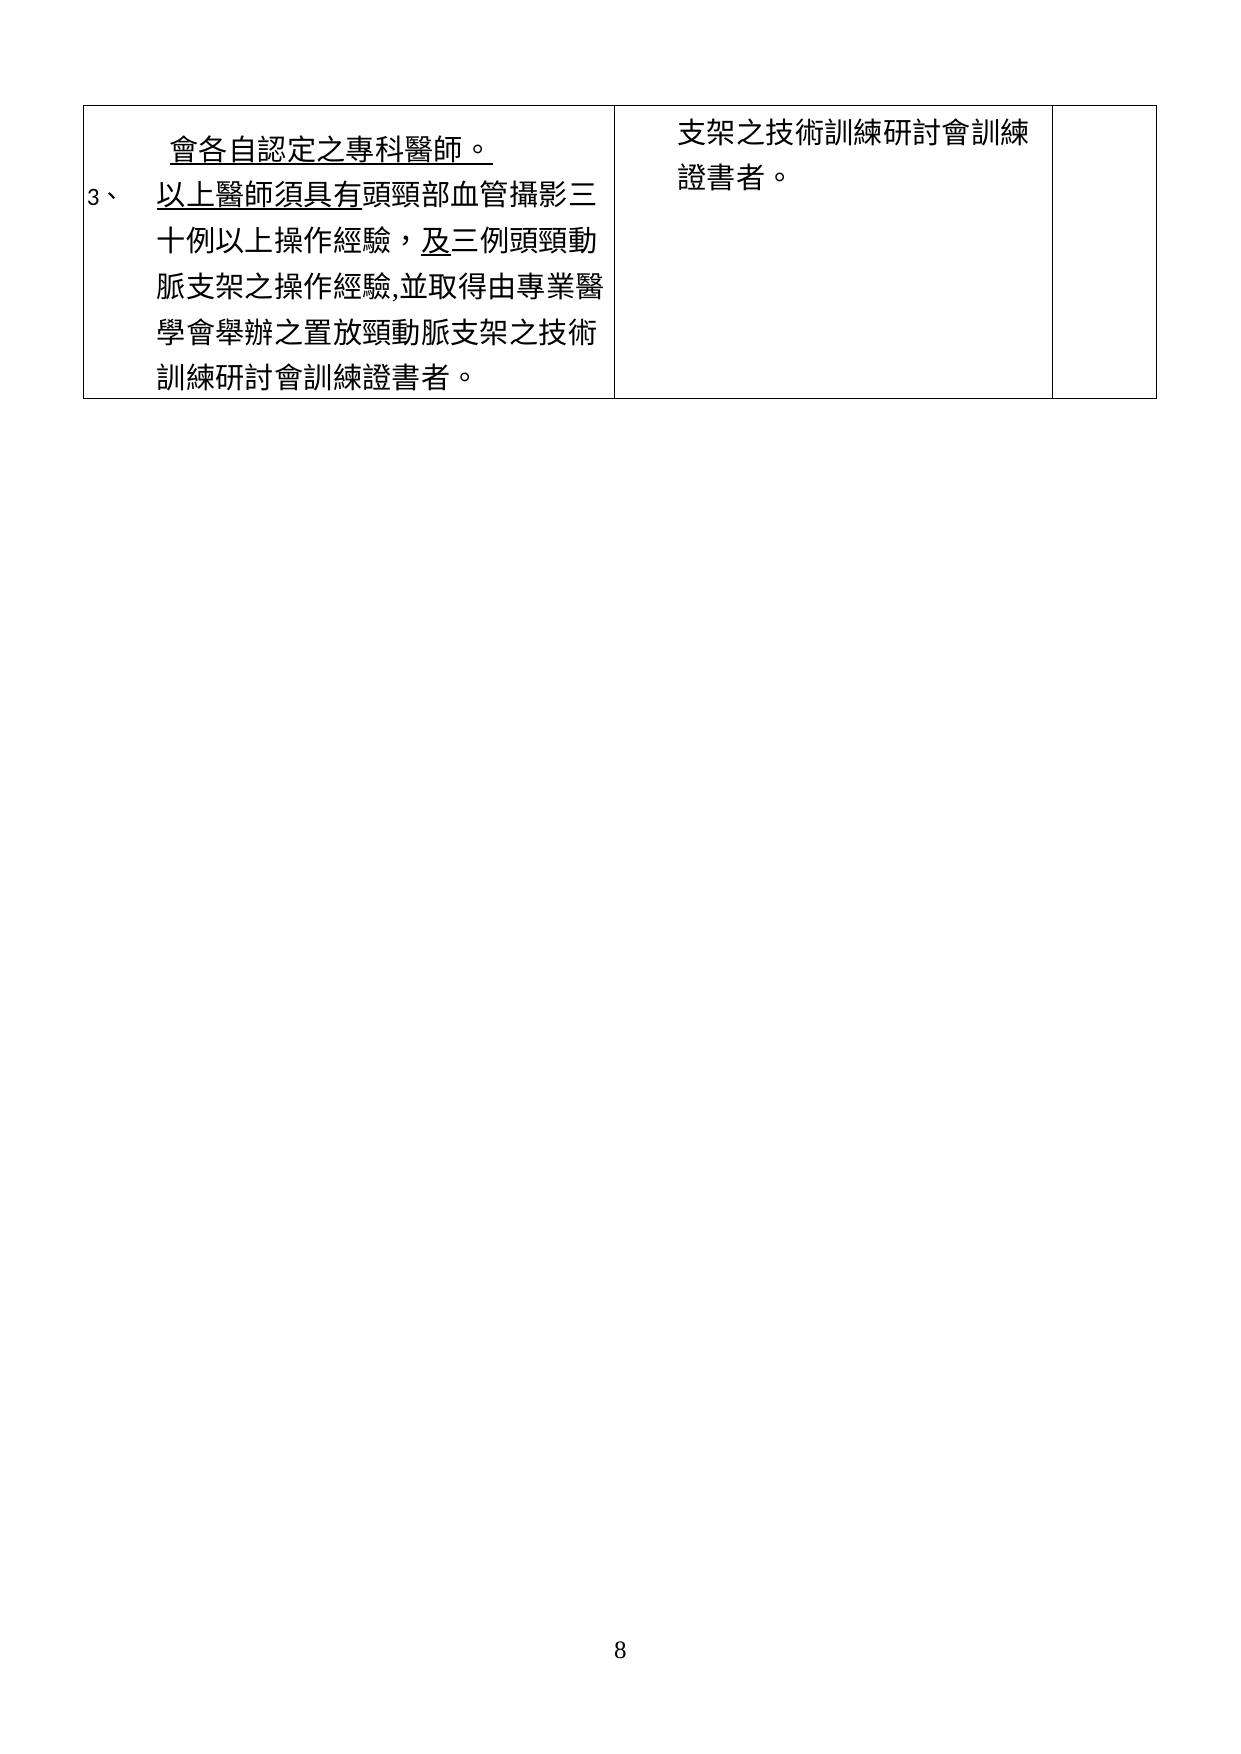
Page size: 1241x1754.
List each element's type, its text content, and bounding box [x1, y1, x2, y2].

table_cell [1053, 106, 1156, 398]
table_cell 頸動脈支架之使用規範及實施醫師資格(自112.1.1起生效) 使用規範如下： 無症狀的頸動脈狹窄大於80%以上。 有症狀的頸動脈狹窄大於60%以上。 放射線治療後之頭頸部動脈狹窄（含頸動脈、椎動脈及鎖骨下動脈）。 頸動脈或椎動脈剝離所引起之狹窄或剝離性動脈瘤。 因嚴重心肺疾病，不適合外科頸動脈內膜剝離術或全身麻醉者。 實施醫師之資格，必須具有下列醫師資格之一： 放射線專科或神經專科或神經外科專科醫師資格者。 中華民國心臟學會、台灣胸腔及心臟血管外科學會、台灣血管外科學會各自認定之專科醫師。 以上醫師須具有頭頸部血管攝影三十例以上操作經驗，及三例頭頸動脈支架之操作經驗,並取得由專業醫學會舉辦之置放頸動脈支架之技術訓練研討會訓練證書者。 [84, 106, 614, 398]
table_cell 頸動脈支架之使用規範及實施醫師資格(990801修訂) 使用規範如下： 無症狀的頸動脈狹窄大於80%以上。 有症狀的頸動脈狹窄大於60%以上。 放射線治療後之頭頸部動脈狹窄（含頸動脈、椎動脈及鎖骨下動脈）。 頸動脈或椎動脈剝離所引起之狹窄或剝離性動脈瘤。 因嚴重心肺疾病，不適合外科頸動脈內膜剝離術或全身麻醉者。 實施醫師之資格，必須具頭頸部血管攝影三十例以上操作經驗，另有三例頭頸動脈支架之操作經驗,並取得由專業醫學會舉辦之置放頸動脈支架之技術訓練研討會訓練證書者。 [615, 106, 1052, 398]
